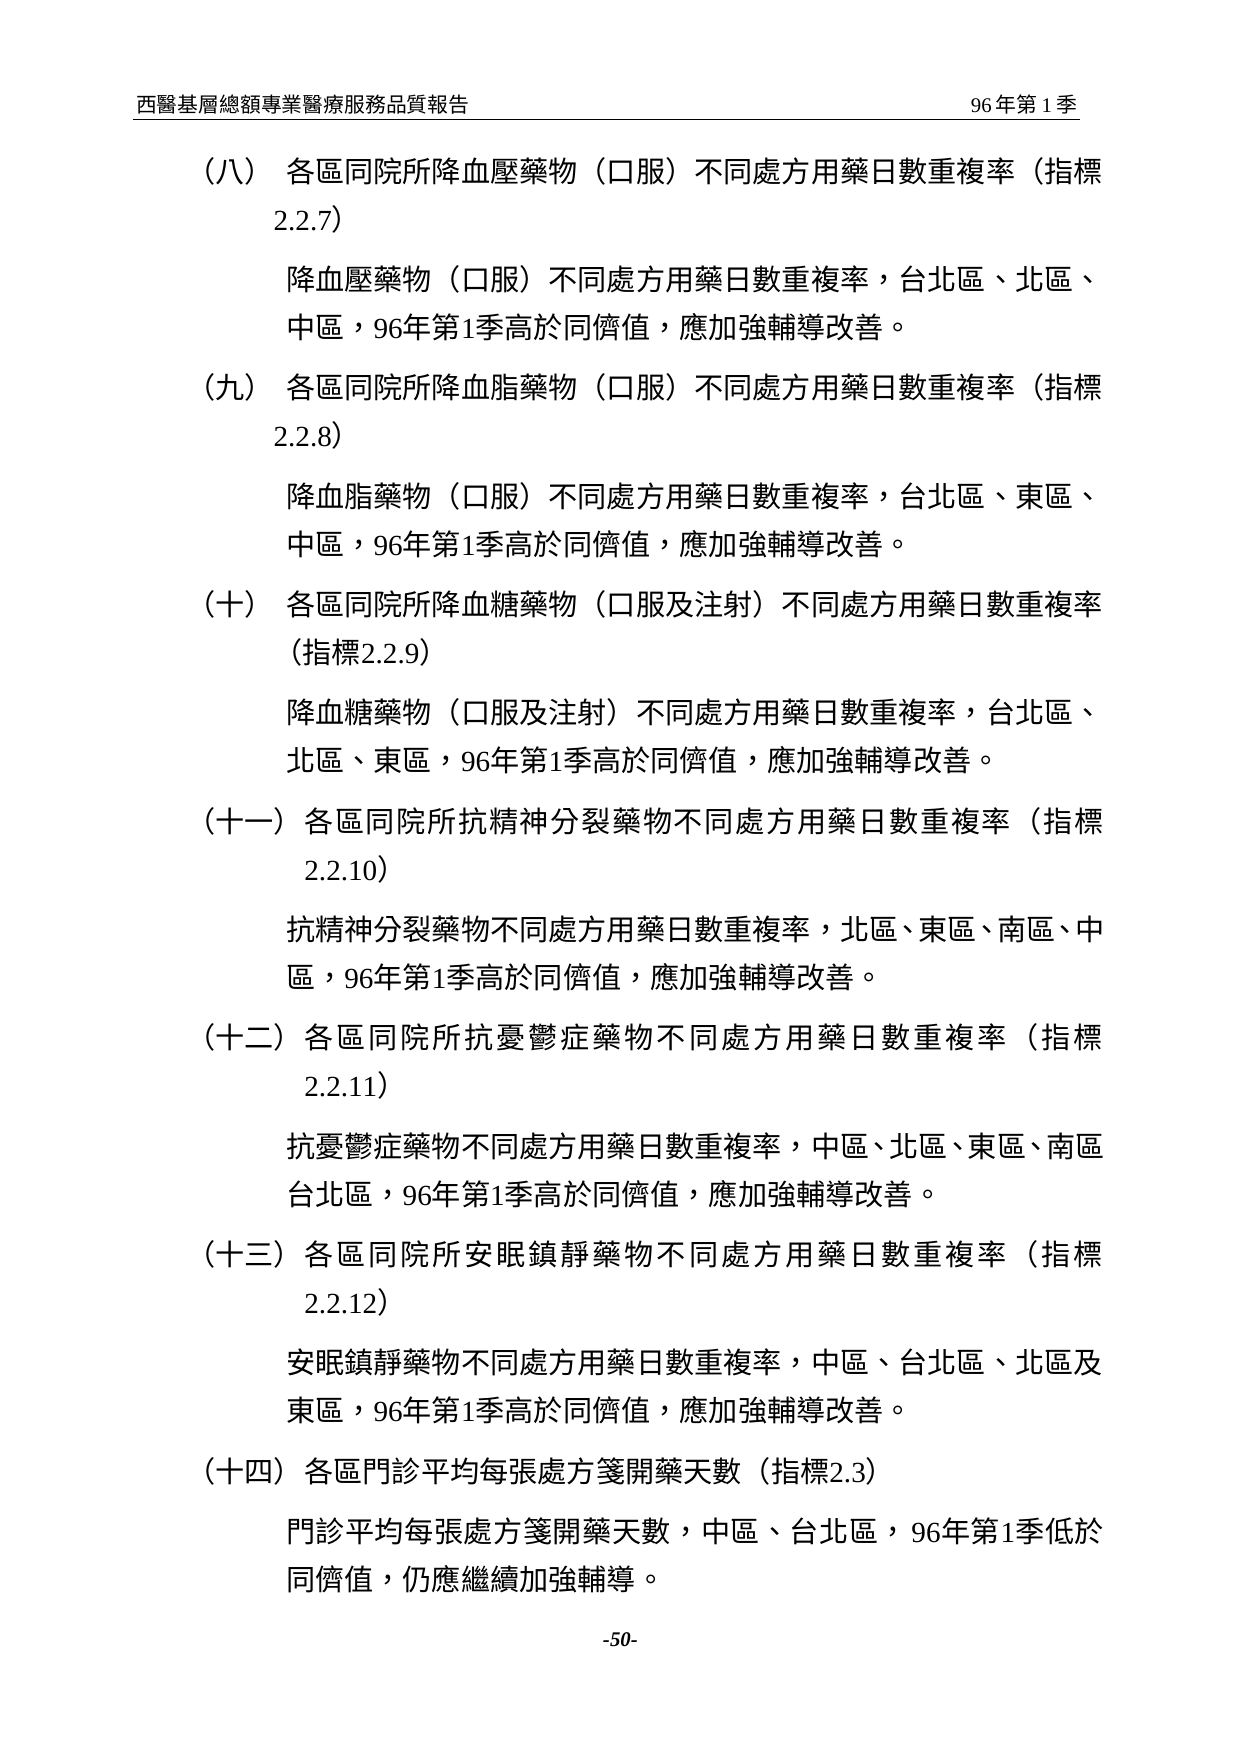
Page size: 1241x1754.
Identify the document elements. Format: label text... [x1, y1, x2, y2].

list 各區同院所抗憂鬱症藥物不同處方用藥日數重複率（指標2.2.11） [186, 1011, 1104, 1106]
text 門診平均每張處方箋開藥天數，中區、台北區，96年第1季低於同儕值，仍應繼續加強輔導。 [286, 1504, 1104, 1600]
text 抗憂鬱症藥物不同處方用藥日數重複率，中區、北區、東區、南區、台北區，96年第1季高於同儕值，應加強輔導改善。 [286, 1119, 1104, 1215]
text 降血壓藥物（口服）不同處方用藥日數重複率，台北區、北區、中區，96年第1季高於同儕值，應加強輔導改善。 [286, 252, 1104, 348]
text 安眠鎮靜藥物不同處方用藥日數重複率，中區、台北區、北區及東區，96年第1季高於同儕值，應加強輔導改善。 [286, 1336, 1104, 1431]
list 各區同院所降血糖藥物（口服及注射）不同處方用藥日數重複率（指標2.2.9） [186, 577, 1104, 673]
list 各區同院所降血壓藥物（口服）不同處方用藥日數重複率（指標2.2.7） [186, 144, 1104, 240]
text 抗精神分裂藥物不同處方用藥日數重複率，北區、東區、南區、中區，96年第1季高於同儕值，應加強輔導改善。 [286, 902, 1104, 998]
text 降血脂藥物（口服）不同處方用藥日數重複率，台北區、東區、中區，96年第1季高於同儕值，應加強輔導改善。 [286, 469, 1104, 565]
list 各區同院所抗精神分裂藥物不同處方用藥日數重複率（指標2.2.10） [186, 794, 1104, 890]
text 降血糖藥物（口服及注射）不同處方用藥日數重複率，台北區、北區、東區，96年第1季高於同儕值，應加強輔導改善。 [286, 686, 1104, 781]
list 各區同院所降血脂藥物（口服）不同處方用藥日數重複率（指標2.2.8） [186, 361, 1104, 456]
list 各區門診平均每張處方箋開藥天數（指標2.3） [186, 1444, 1104, 1492]
list 各區同院所安眠鎮靜藥物不同處方用藥日數重複率（指標2.2.12） [186, 1227, 1104, 1323]
